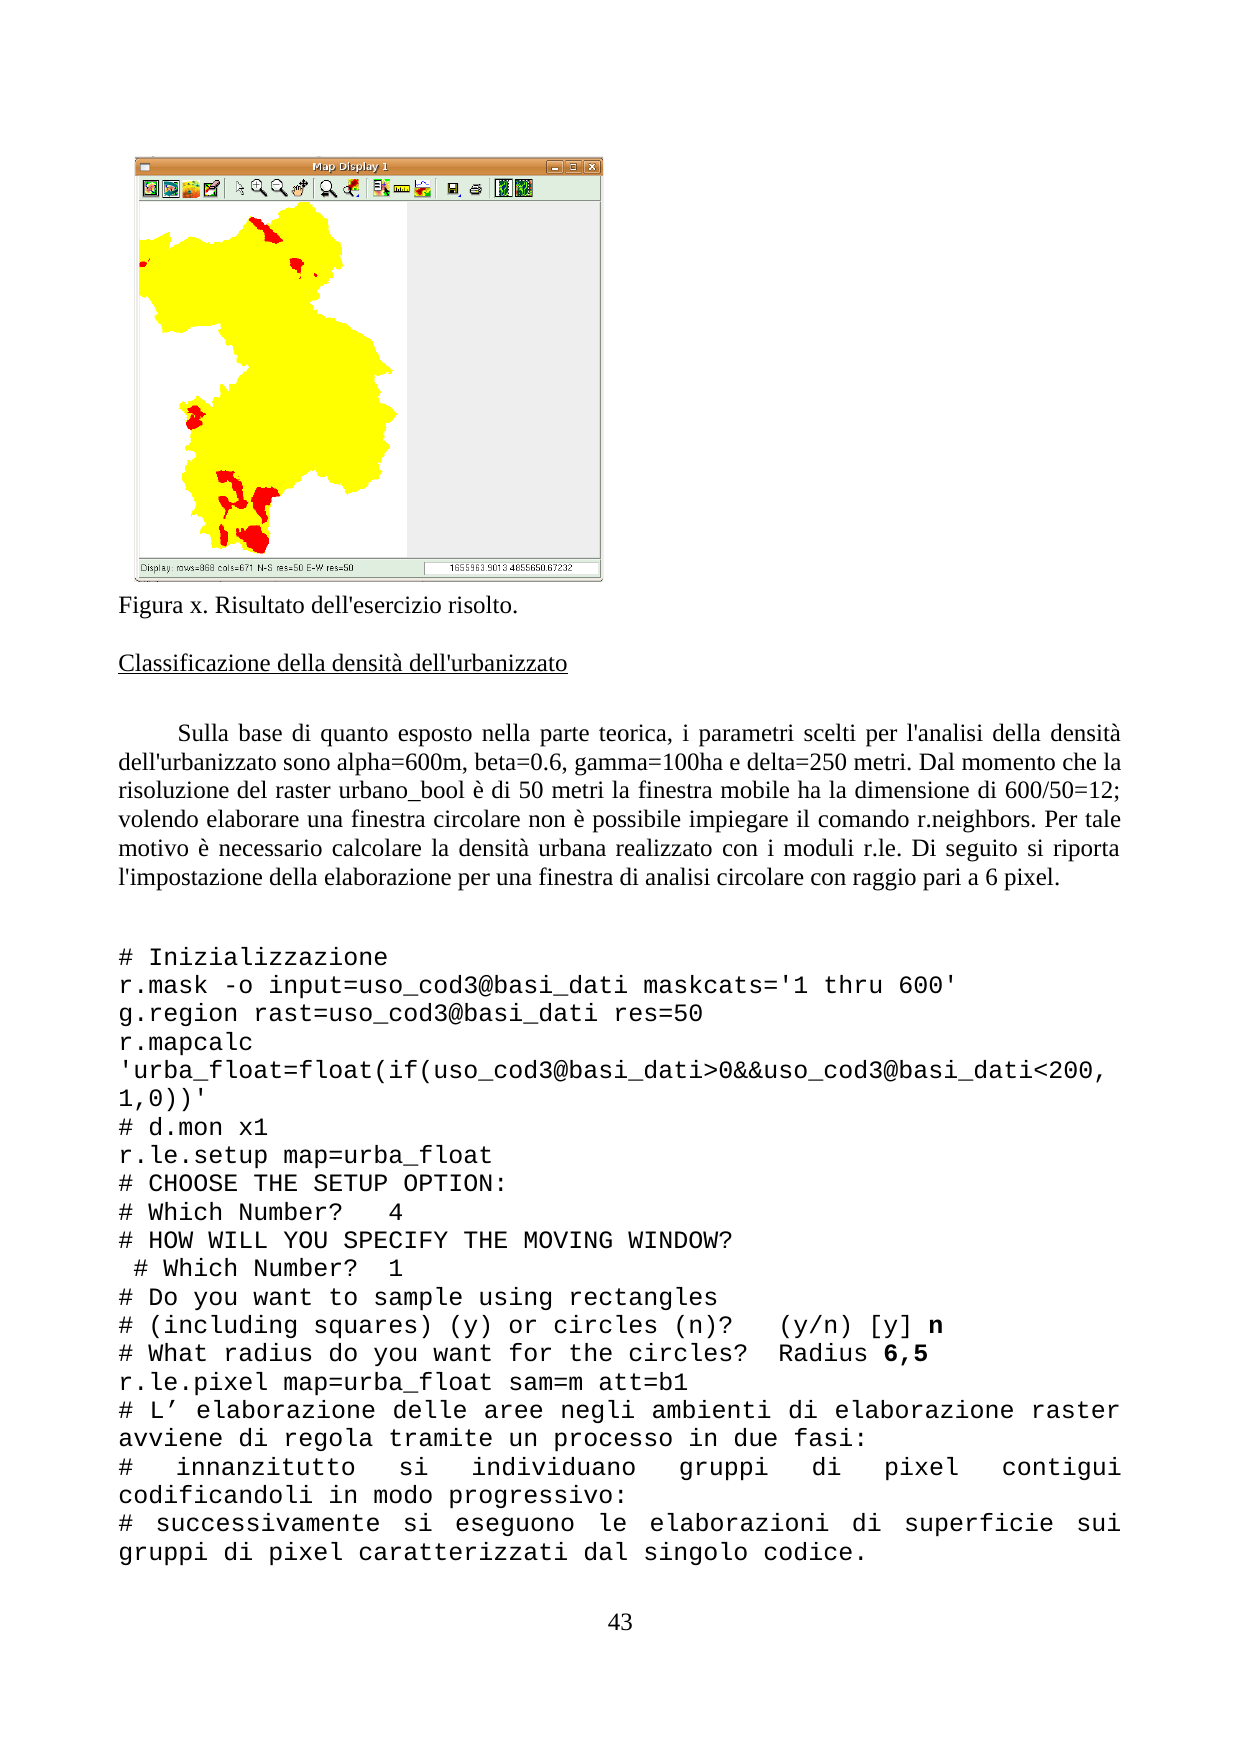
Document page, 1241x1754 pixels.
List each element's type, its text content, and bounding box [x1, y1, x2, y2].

text # d.mon x1 [118, 1114, 1122, 1142]
text # L’ elaborazione delle aree negli ambienti di elaborazione raster avviene di regola tramite un processo in due fasi: [118, 1397, 1122, 1454]
text # Which Number? 4 [118, 1199, 1122, 1227]
text Classificazione della densità dell'urbanizzato [118, 648, 1122, 677]
text # Which Number? 1 [118, 1256, 1122, 1284]
text r.mapcalc 'urba_float=float(if(uso_cod3@basi_dati>0&&uso_cod3@basi_dati<200,1,0))' [118, 1029, 1122, 1114]
text # Inizializzazione [118, 944, 1122, 972]
text # What radius do you want for the circles? Radius 6,5 [118, 1341, 1122, 1369]
text r.mask -o input=uso_cod3@basi_dati maskcats='1 thru 600' [118, 972, 1122, 1001]
text # CHOOSE THE SETUP OPTION: [118, 1171, 1122, 1199]
text # (including squares) (y) or circles (n)? (y/n) [y] n [118, 1312, 1122, 1341]
text Sulla base di quanto esposto nella parte teorica, i parametri scelti per l'analisi della densità dell'urbanizzato sono alpha=600m, beta=0.6, gamma=100ha e delta=250 metri. Dal momento che la risoluzione del raster urbano_bool è di 50 metri la finestra mobile ha la dimensione di 600/50=12; volendo elaborare una finestra circolare non è possibile impiegare il comando r.neighbors. Per tale motivo è necessario calcolare la densità urbana realizzato con i moduli r.le. Di seguito si riporta l'impostazione della elaborazione per una finestra di analisi circolare con raggio pari a 6 pixel. [118, 718, 1122, 890]
text r.le.setup map=urba_float [118, 1142, 1122, 1171]
text # Do you want to sample using rectangles [118, 1284, 1122, 1312]
text # innanzitutto si individuano gruppi di pixel contigui codificandoli in modo progressivo: [118, 1454, 1122, 1511]
text # HOW WILL YOU SPECIFY THE MOVING WINDOW? [118, 1227, 1122, 1256]
picture [134, 156, 604, 582]
text g.region rast=uso_cod3@basi_dati res=50 [118, 1001, 1122, 1029]
text r.le.pixel map=urba_float sam=m att=b1 [118, 1369, 1122, 1397]
text Figura x. Risultato dell'esercizio risolto. [118, 590, 1122, 619]
text # successivamente si eseguono le elaborazioni di superficie sui gruppi di pixel caratterizzati dal singolo codice. [118, 1511, 1122, 1567]
